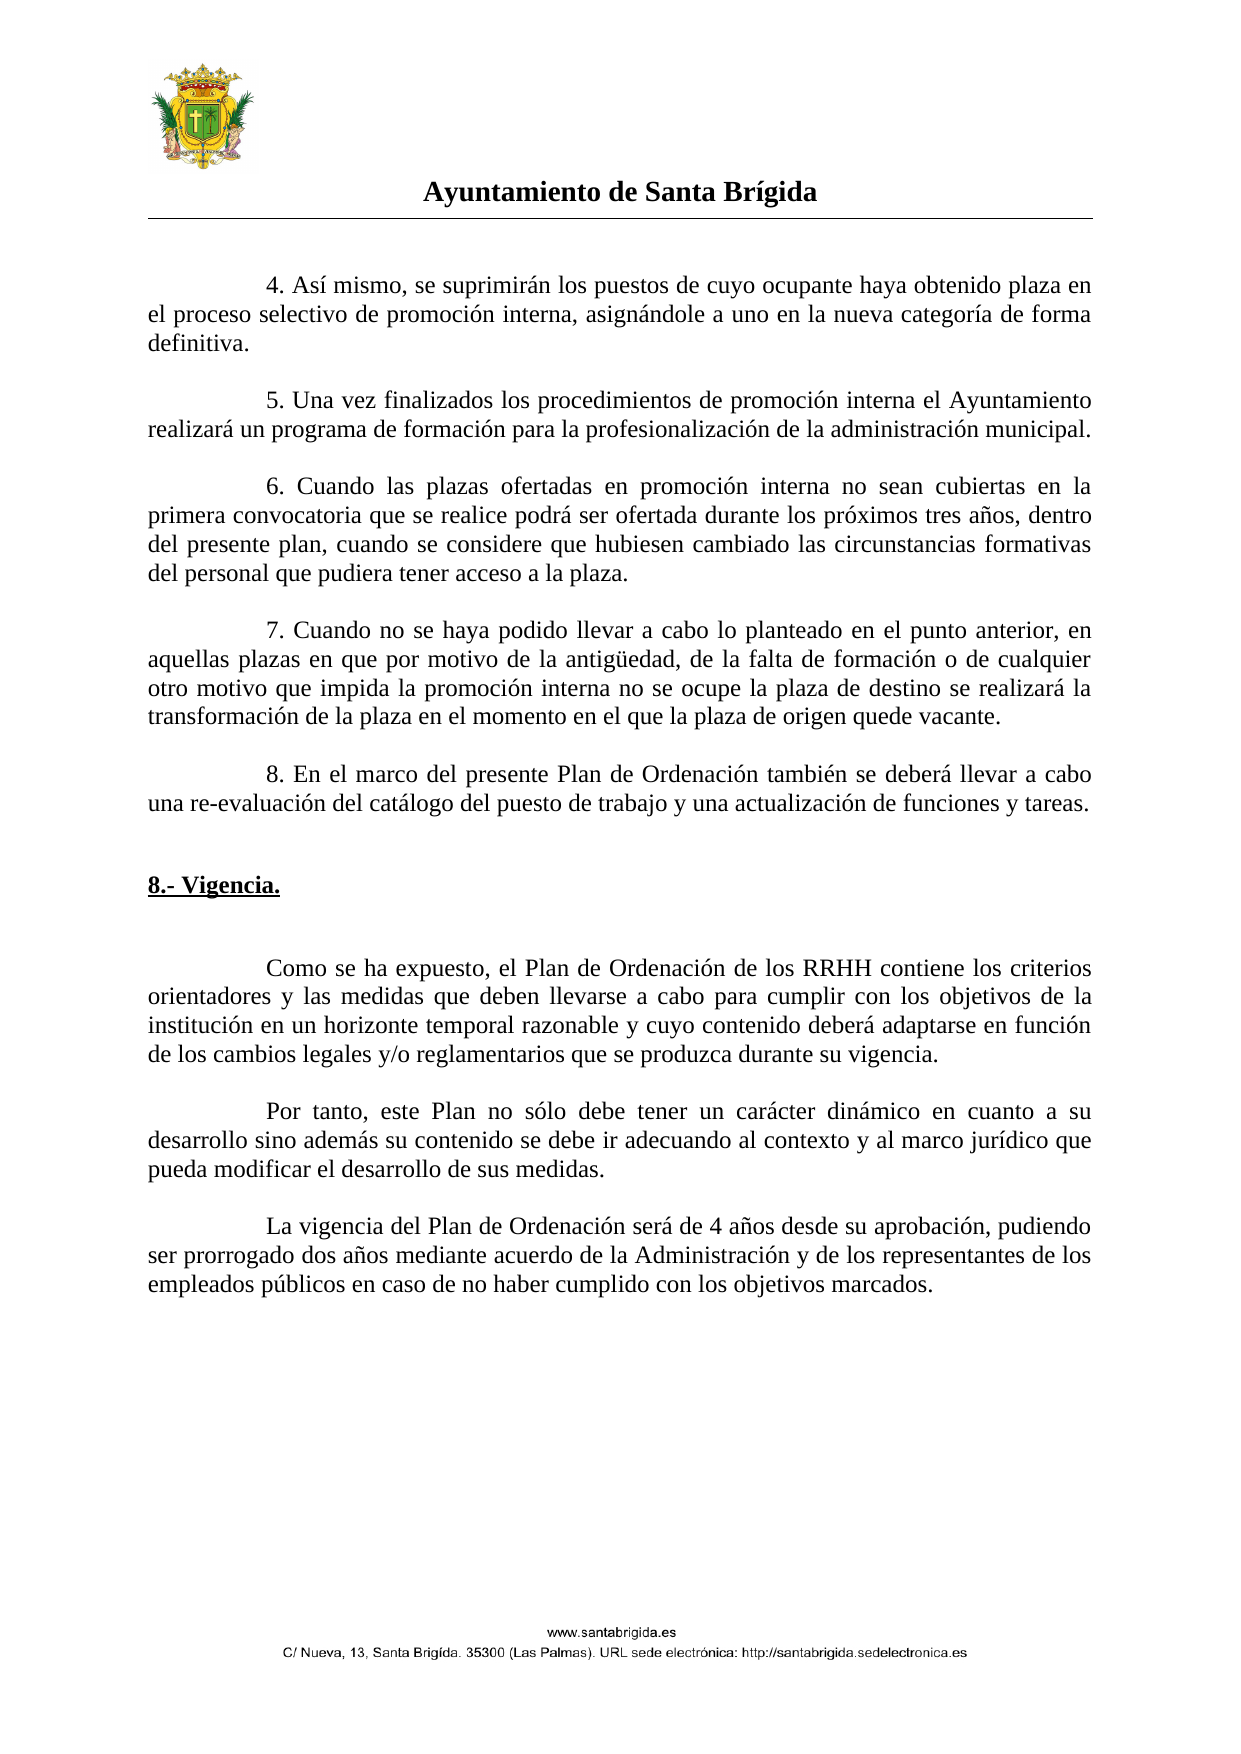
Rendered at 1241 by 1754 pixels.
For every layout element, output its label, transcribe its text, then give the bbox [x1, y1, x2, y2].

text 6. Cuando las plazas ofertadas en promoción interna no sean cubiertas en la primera convocatoria que se realice podrá ser ofertada durante los próximos tres años, dentro del presente plan, cuando se considere que hubiesen cambiado las circunstancias formativas del personal que pudiera tener acceso a la plaza. [148, 471, 1093, 586]
text 8. En el marco del presente Plan de Ordenación también se deberá llevar a cabo una re-evaluación del catálogo del puesto de trabajo y una actualización de funciones y tareas. [148, 759, 1093, 816]
text 7. Cuando no se haya podido llevar a cabo lo planteado en el punto anterior, en aquellas plazas en que por motivo de la antigüedad, de la falta de formación o de cualquier otro motivo que impida la promoción interna no se ocupe la plaza de destino se realizará la transformación de la plaza en el momento en el que la plaza de origen quede vacante. [148, 615, 1093, 730]
text Como se ha expuesto, el Plan de Ordenación de los RRHH contiene los criterios orientadores y las medidas que deben llevarse a cabo para cumplir con los objetivos de la institución en un horizonte temporal razonable y cuyo contenido deberá adaptarse en función de los cambios legales y/o reglamentarios que se produzca durante su vigencia. [148, 953, 1093, 1068]
subtitle 8.- Vigencia. [148, 870, 1093, 899]
text La vigencia del Plan de Ordenación será de 4 años desde su aprobación, pudiendo ser prorrogado dos años mediante acuerdo de la Administración y de los representantes de los empleados públicos en caso de no haber cumplido con los objetivos marcados. [148, 1211, 1093, 1298]
text Por tanto, este Plan no sólo debe tener un carácter dinámico en cuanto a su desarrollo sino además su contenido se debe ir adecuando al contexto y al marco jurídico que pueda modificar el desarrollo de sus medidas. [148, 1096, 1093, 1183]
text 5. Una vez finalizados los procedimientos de promoción interna el Ayuntamiento realizará un programa de formación para la profesionalización de la administración municipal. [148, 385, 1093, 443]
text 4. Así mismo, se suprimirán los puestos de cuyo ocupante haya obtenido plaza en el proceso selectivo de promoción interna, asignándole a uno en la nueva categoría de forma definitiva. [148, 270, 1093, 356]
